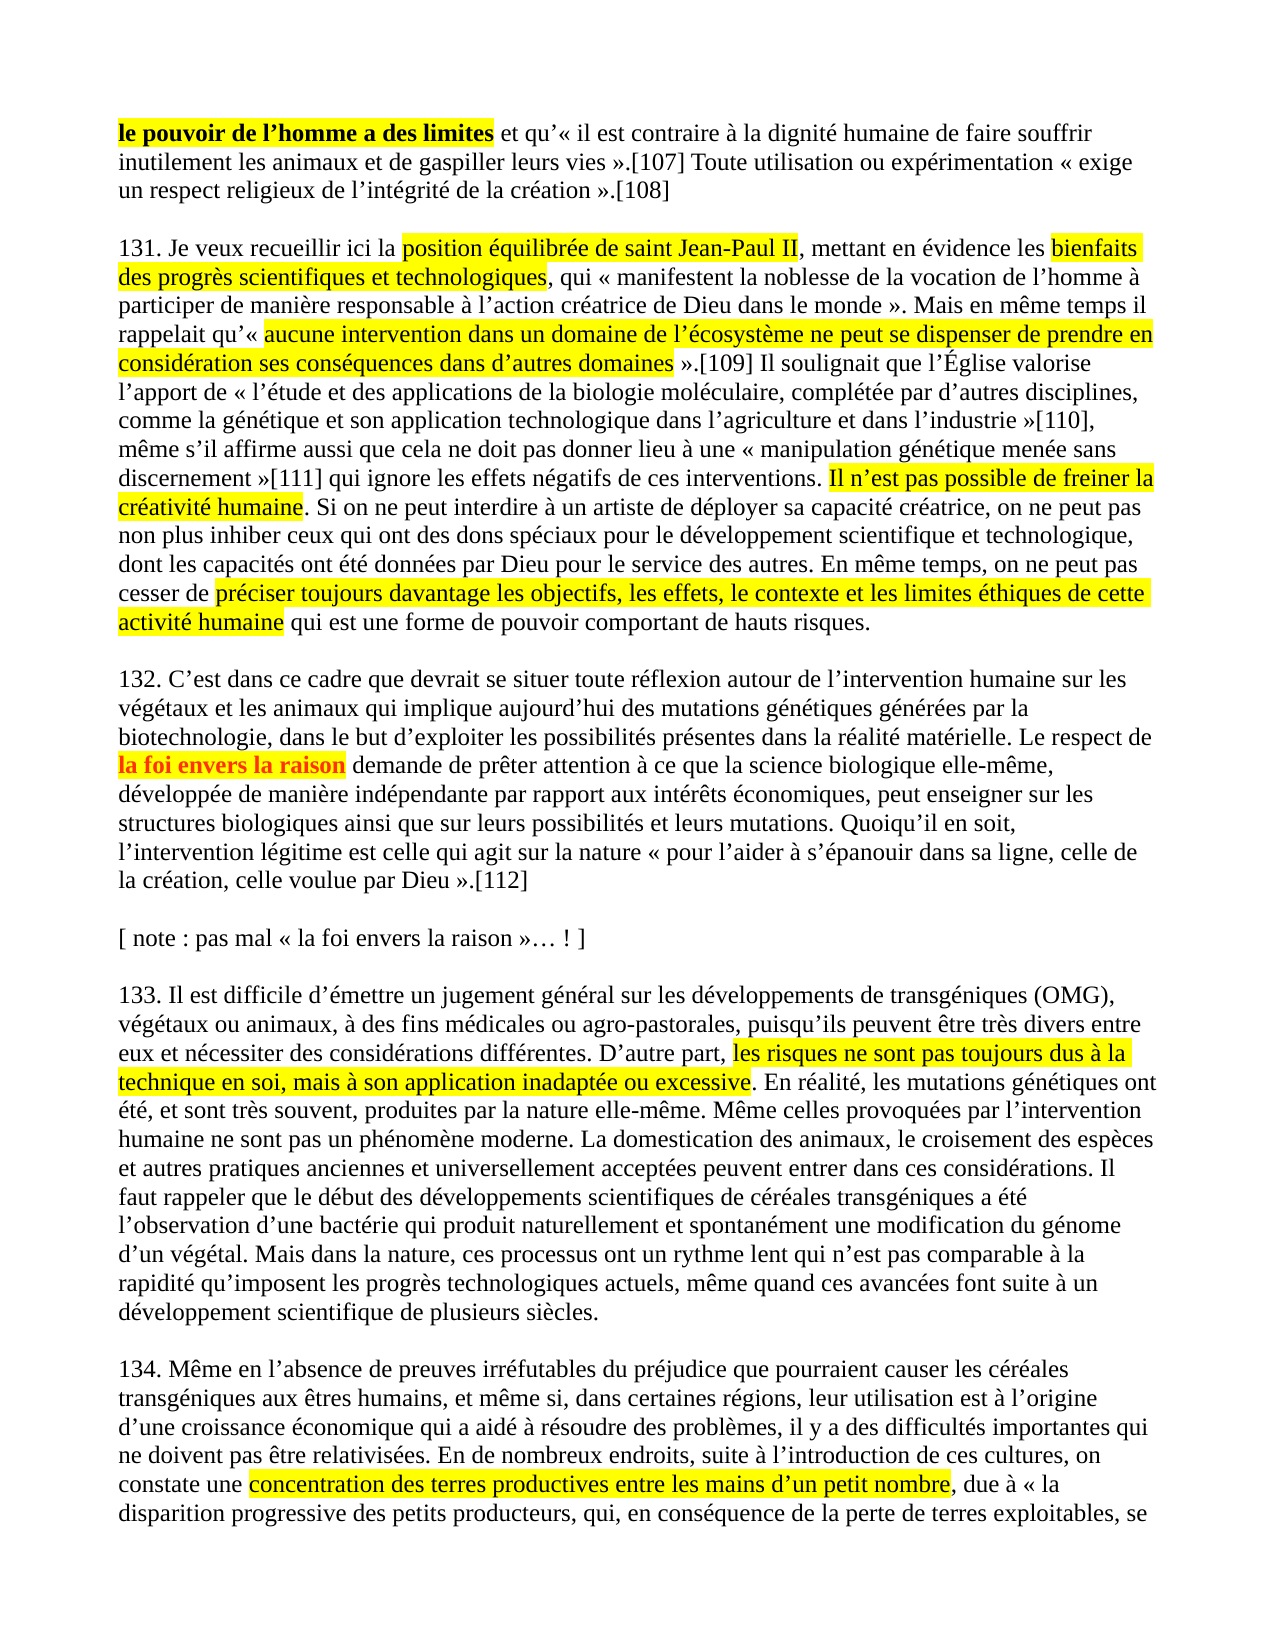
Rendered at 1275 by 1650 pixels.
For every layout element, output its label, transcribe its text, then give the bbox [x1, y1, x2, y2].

text 134. Même en l’absence de preuves irréfutables du préjudice que pourraient causer les céréales transgéniques aux êtres humains, et même si, dans certaines régions, leur utilisation est à l’origine d’une croissance économique qui a aidé à résoudre des problèmes, il y a des difficultés importantes qui ne doivent pas être relativisées. En de nombreux endroits, suite à l’introduction de ces cultures, on constate une concentration des terres productives entre les mains d’un petit nombre, due à « la disparition progressive des petits producteurs, qui, en conséquence de la perte de terres exploitables, se [118, 1354, 1157, 1527]
text 133. Il est difficile d’émettre un jugement général sur les développements de transgéniques (OMG), végétaux ou animaux, à des fins médicales ou agro-pastorales, puisqu’ils peuvent être très divers entre eux et nécessiter des considérations différentes. D’autre part, les risques ne sont pas toujours dus à la technique en soi, mais à son application inadaptée ou excessive. En réalité, les mutations génétiques ont été, et sont très souvent, produites par la nature elle-même. Même celles provoquées par l’intervention humaine ne sont pas un phénomène moderne. La domestication des animaux, le croisement des espèces et autres pratiques anciennes et universellement acceptées peuvent entrer dans ces considérations. Il faut rappeler que le début des développements scientifiques de céréales transgéniques a été l’observation d’une bactérie qui produit naturellement et spontanément une modification du génome d’un végétal. Mais dans la nature, ces processus ont un rythme lent qui n’est pas comparable à la rapidité qu’imposent les progrès technologiques actuels, même quand ces avancées font suite à un développement scientifique de plusieurs siècles. [118, 981, 1157, 1326]
text le pouvoir de l’homme a des limites et qu’« il est contraire à la dignité humaine de faire souffrir inutilement les animaux et de gaspiller leurs vies ».[107] Toute utilisation ou expérimentation « exige un respect religieux de l’intégrité de la création ».[108] [118, 118, 1157, 204]
text 131. Je veux recueillir ici la position équilibrée de saint Jean-Paul II, mettant en évidence les bienfaits des progrès scientifiques et technologiques, qui « manifestent la noblesse de la vocation de l’homme à participer de manière responsable à l’action créatrice de Dieu dans le monde ». Mais en même temps il rappelait qu’« aucune intervention dans un domaine de l’écosystème ne peut se dispenser de prendre en considération ses conséquences dans d’autres domaines ».[109] Il soulignait que l’Église valorise l’apport de « l’étude et des applications de la biologie moléculaire, complétée par d’autres disciplines, comme la génétique et son application technologique dans l’agriculture et dans l’industrie »[110], même s’il affirme aussi que cela ne doit pas donner lieu à une « manipulation génétique menée sans discernement »[111] qui ignore les effets négatifs de ces interventions. Il n’est pas possible de freiner la créativité humaine. Si on ne peut interdire à un artiste de déployer sa capacité créatrice, on ne peut pas non plus inhiber ceux qui ont des dons spéciaux pour le développement scientifique et technologique, dont les capacités ont été données par Dieu pour le service des autres. En même temps, on ne peut pas cesser de préciser toujours davantage les objectifs, les effets, le contexte et les limites éthiques de cette activité humaine qui est une forme de pouvoir comportant de hauts risques. [118, 233, 1157, 636]
text [ note : pas mal « la foi envers la raison »… ! ] [118, 923, 1157, 952]
text 132. C’est dans ce cadre que devrait se situer toute réflexion autour de l’intervention humaine sur les végétaux et les animaux qui implique aujourd’hui des mutations génétiques générées par la biotechnologie, dans le but d’exploiter les possibilités présentes dans la réalité matérielle. Le respect de la foi envers la raison demande de prêter attention à ce que la science biologique elle-même, développée de manière indépendante par rapport aux intérêts économiques, peut enseigner sur les structures biologiques ainsi que sur leurs possibilités et leurs mutations. Quoiqu’il en soit, l’intervention légitime est celle qui agit sur la nature « pour l’aider à s’épanouir dans sa ligne, celle de la création, celle voulue par Dieu ».[112] [118, 664, 1157, 894]
